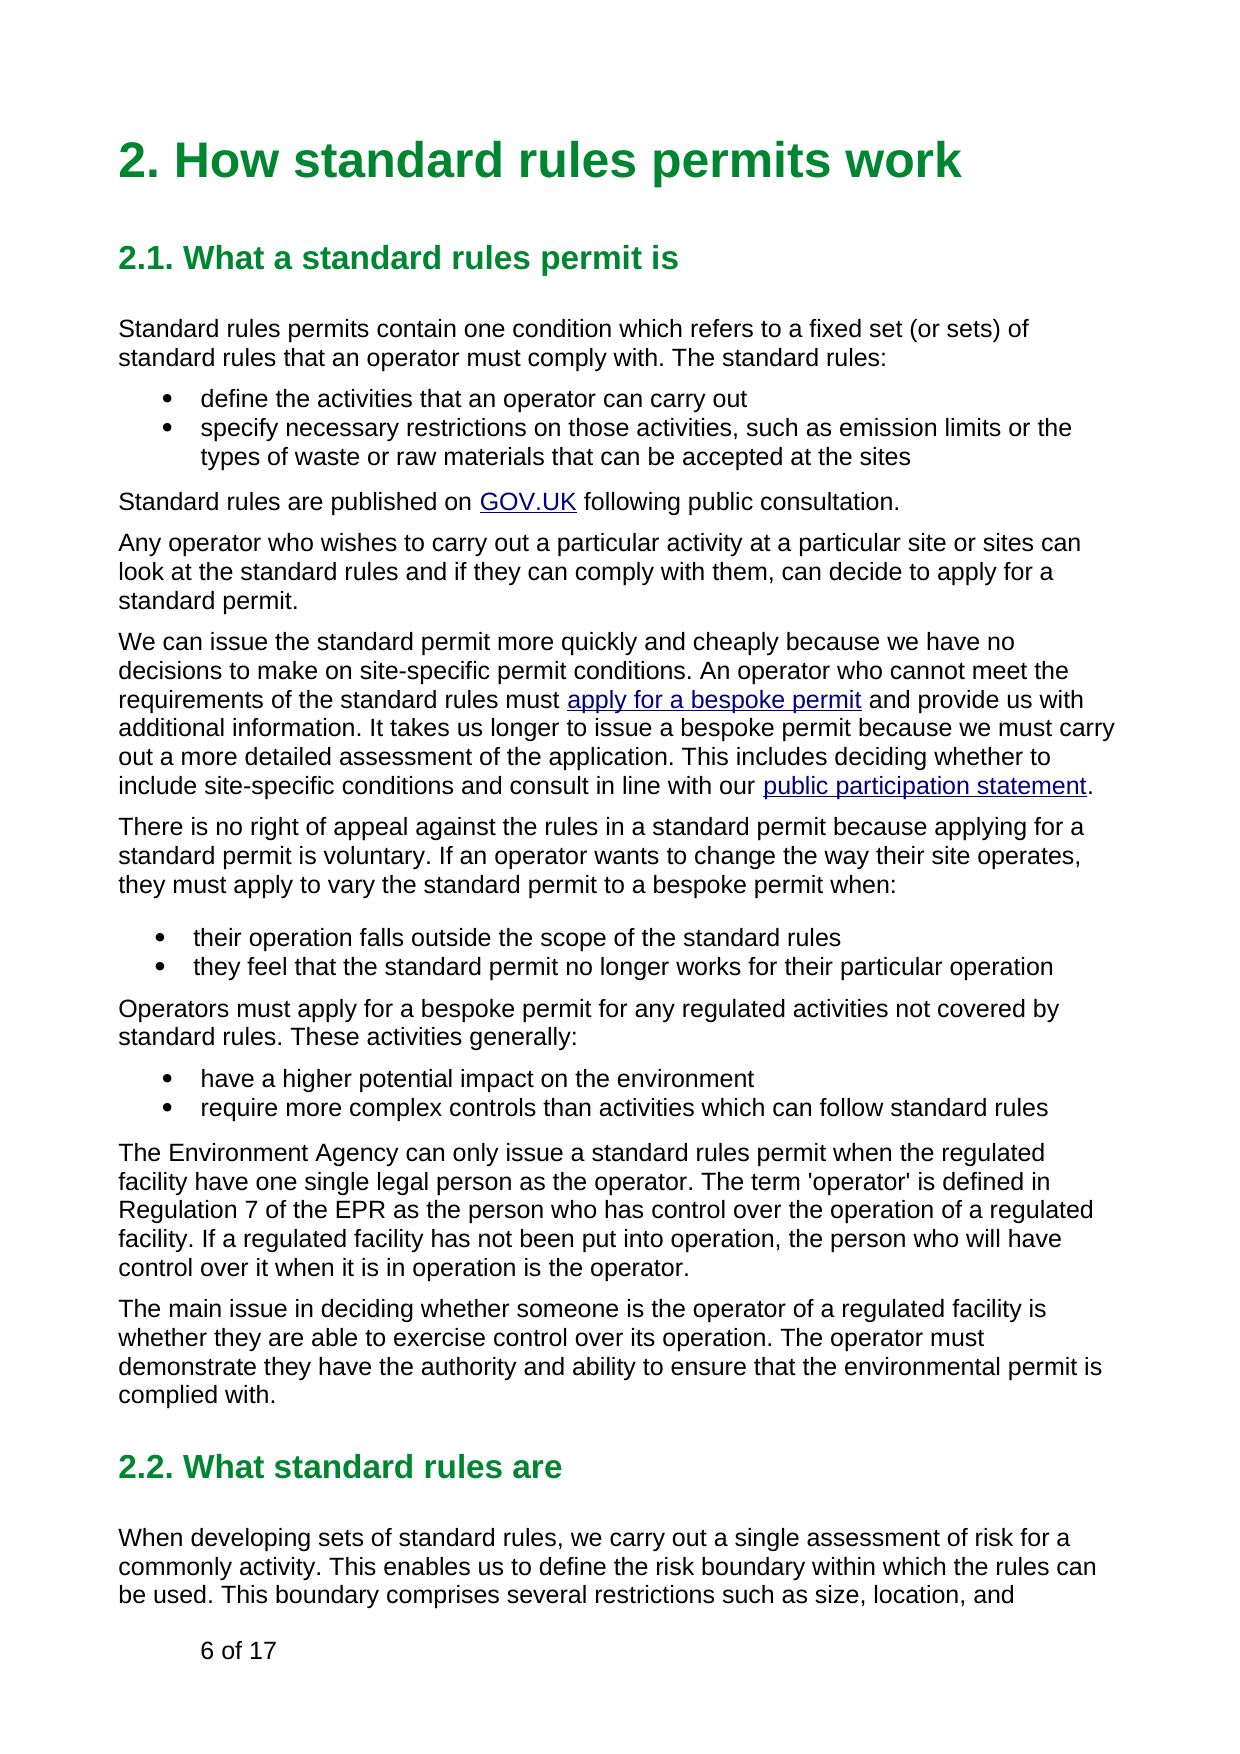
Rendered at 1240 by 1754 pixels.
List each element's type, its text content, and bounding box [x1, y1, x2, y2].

text When developing sets of standard rules, we carry out a single assessment of risk for a commonly activity. This enables us to define the risk boundary within which the rules can be used. This boundary comprises several restrictions such as size, location, and [118, 1523, 1121, 1609]
list have a higher potential impact on the environment [163, 1064, 1121, 1092]
subtitle 2.2. What standard rules are [118, 1447, 1121, 1485]
list their operation falls outside the scope of the standard rules [156, 923, 1121, 952]
text Standard rules are published on GOV.UK following public consultation. [118, 487, 1121, 516]
list define the activities that an operator can carry out [163, 384, 1121, 413]
subtitle 2. How standard rules permits work [118, 131, 1121, 188]
text There is no right of appeal against the rules in a standard permit because applying for a standard permit is voluntary. If an operator wants to change the way their site operates, they must apply to vary the standard permit to a bespoke permit when: [118, 812, 1121, 898]
text Standard rules permits contain one condition which refers to a fixed set (or sets) of standard rules that an operator must comply with. The standard rules: [118, 314, 1121, 372]
text The main issue in deciding whether someone is the operator of a regulated facility is whether they are able to exercise control over its operation. The operator must demonstrate they have the authority and ability to ensure that the environmental permit is complied with. [118, 1294, 1121, 1409]
text Operators must apply for a bespoke permit for any regulated activities not covered by standard rules. These activities generally: [118, 994, 1121, 1051]
list require more complex controls than activities which can follow standard rules [163, 1092, 1121, 1121]
list specify necessary restrictions on those activities, such as emission limits or the types of waste or raw materials that can be accepted at the sites [163, 413, 1121, 471]
text The Environment Agency can only issue a standard rules permit when the regulated facility have one single legal person as the operator. The term 'operator' is defined in Regulation 7 of the EPR as the person who has control over the operation of a regulated facility. If a regulated facility has not been put into operation, the person who will have control over it when it is in operation is the operator. [118, 1138, 1121, 1282]
list they feel that the standard permit no longer works for their particular operation [156, 952, 1121, 981]
text We can issue the standard permit more quickly and cheaply because we have no decisions to make on site-specific permit conditions. An operator who cannot meet the requirements of the standard rules must apply for a bespoke permit and provide us with additional information. It takes us longer to issue a bespoke permit because we must carry out a more detailed assessment of the application. This includes deciding whether to include site-specific conditions and consult in line with our public participation statement. [118, 627, 1121, 800]
subtitle 2.1. What a standard rules permit is [118, 238, 1121, 277]
text Any operator who wishes to carry out a particular activity at a particular site or sites can look at the standard rules and if they can comply with them, can decide to apply for a standard permit. [118, 528, 1121, 615]
